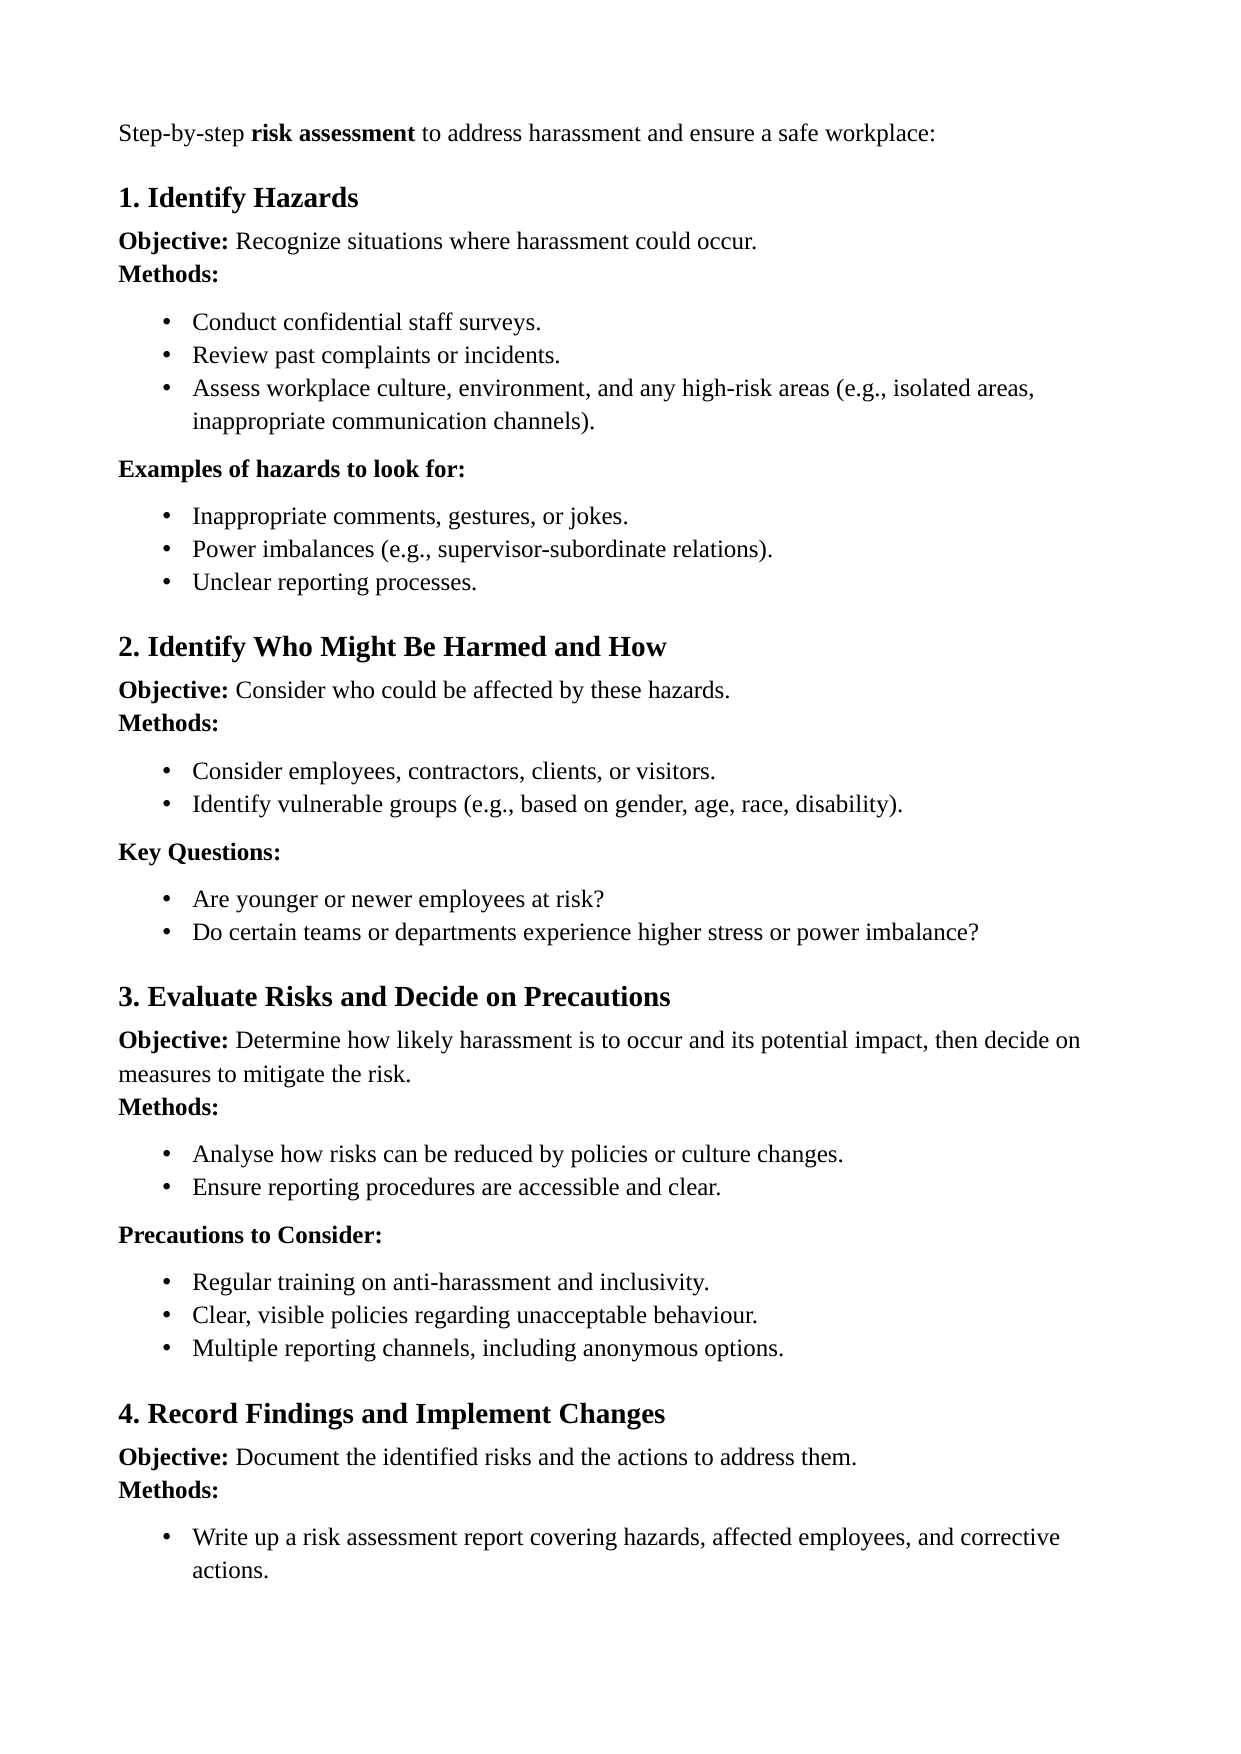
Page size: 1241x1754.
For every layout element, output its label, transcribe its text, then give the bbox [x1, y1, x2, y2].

list Analyse how risks can be reduced by policies or culture changes. [162, 1139, 1122, 1168]
subtitle 2. Identify Who Might Be Harmed and How [118, 629, 1122, 663]
list Regular training on anti-harassment and inclusivity. [162, 1267, 1122, 1296]
list Unclear reporting processes. [162, 567, 1122, 596]
text Objective: Document the identified risks and the actions to address them. Methods: [118, 1442, 1122, 1503]
list Clear, visible policies regarding unacceptable behaviour. [162, 1301, 1122, 1329]
list Consider employees, contractors, clients, or visitors. [162, 756, 1122, 785]
list Multiple reporting channels, including anonymous options. [162, 1333, 1122, 1362]
text Key Questions: [118, 837, 1122, 866]
text Examples of hazards to look for: [118, 454, 1122, 482]
list Assess workplace culture, environment, and any high-risk areas (e.g., isolated areas, inappropriate communication channels). [162, 373, 1122, 435]
text Objective: Recognize situations where harassment could occur. Methods: [118, 226, 1122, 288]
list Conduct confidential staff surveys. [162, 307, 1122, 336]
text Objective: Determine how likely harassment is to occur and its potential impact, then decide on measures to mitigate the risk. Methods: [118, 1026, 1122, 1120]
subtitle 3. Evaluate Risks and Decide on Precautions [118, 979, 1122, 1013]
subtitle 4. Record Findings and Implement Changes [118, 1396, 1122, 1429]
list Inappropriate comments, gestures, or jokes. [162, 501, 1122, 530]
list Ensure reporting procedures are accessible and clear. [162, 1172, 1122, 1201]
list Write up a risk assessment report covering hazards, affected employees, and corrective actions. [162, 1522, 1122, 1584]
list Are younger or newer employees at risk? [162, 884, 1122, 913]
text Objective: Consider who could be affected by these hazards. Methods: [118, 676, 1122, 737]
list Do certain teams or departments experience higher stress or power imbalance? [162, 917, 1122, 946]
list Power imbalances (e.g., supervisor-subordinate relations). [162, 534, 1122, 563]
text Step-by-step risk assessment to address harassment and ensure a safe workplace: [118, 118, 1122, 147]
text Precautions to Consider: [118, 1220, 1122, 1249]
subtitle 1. Identify Hazards [118, 180, 1122, 214]
list Review past complaints or incidents. [162, 340, 1122, 369]
list Identify vulnerable groups (e.g., based on gender, age, race, disability). [162, 789, 1122, 818]
